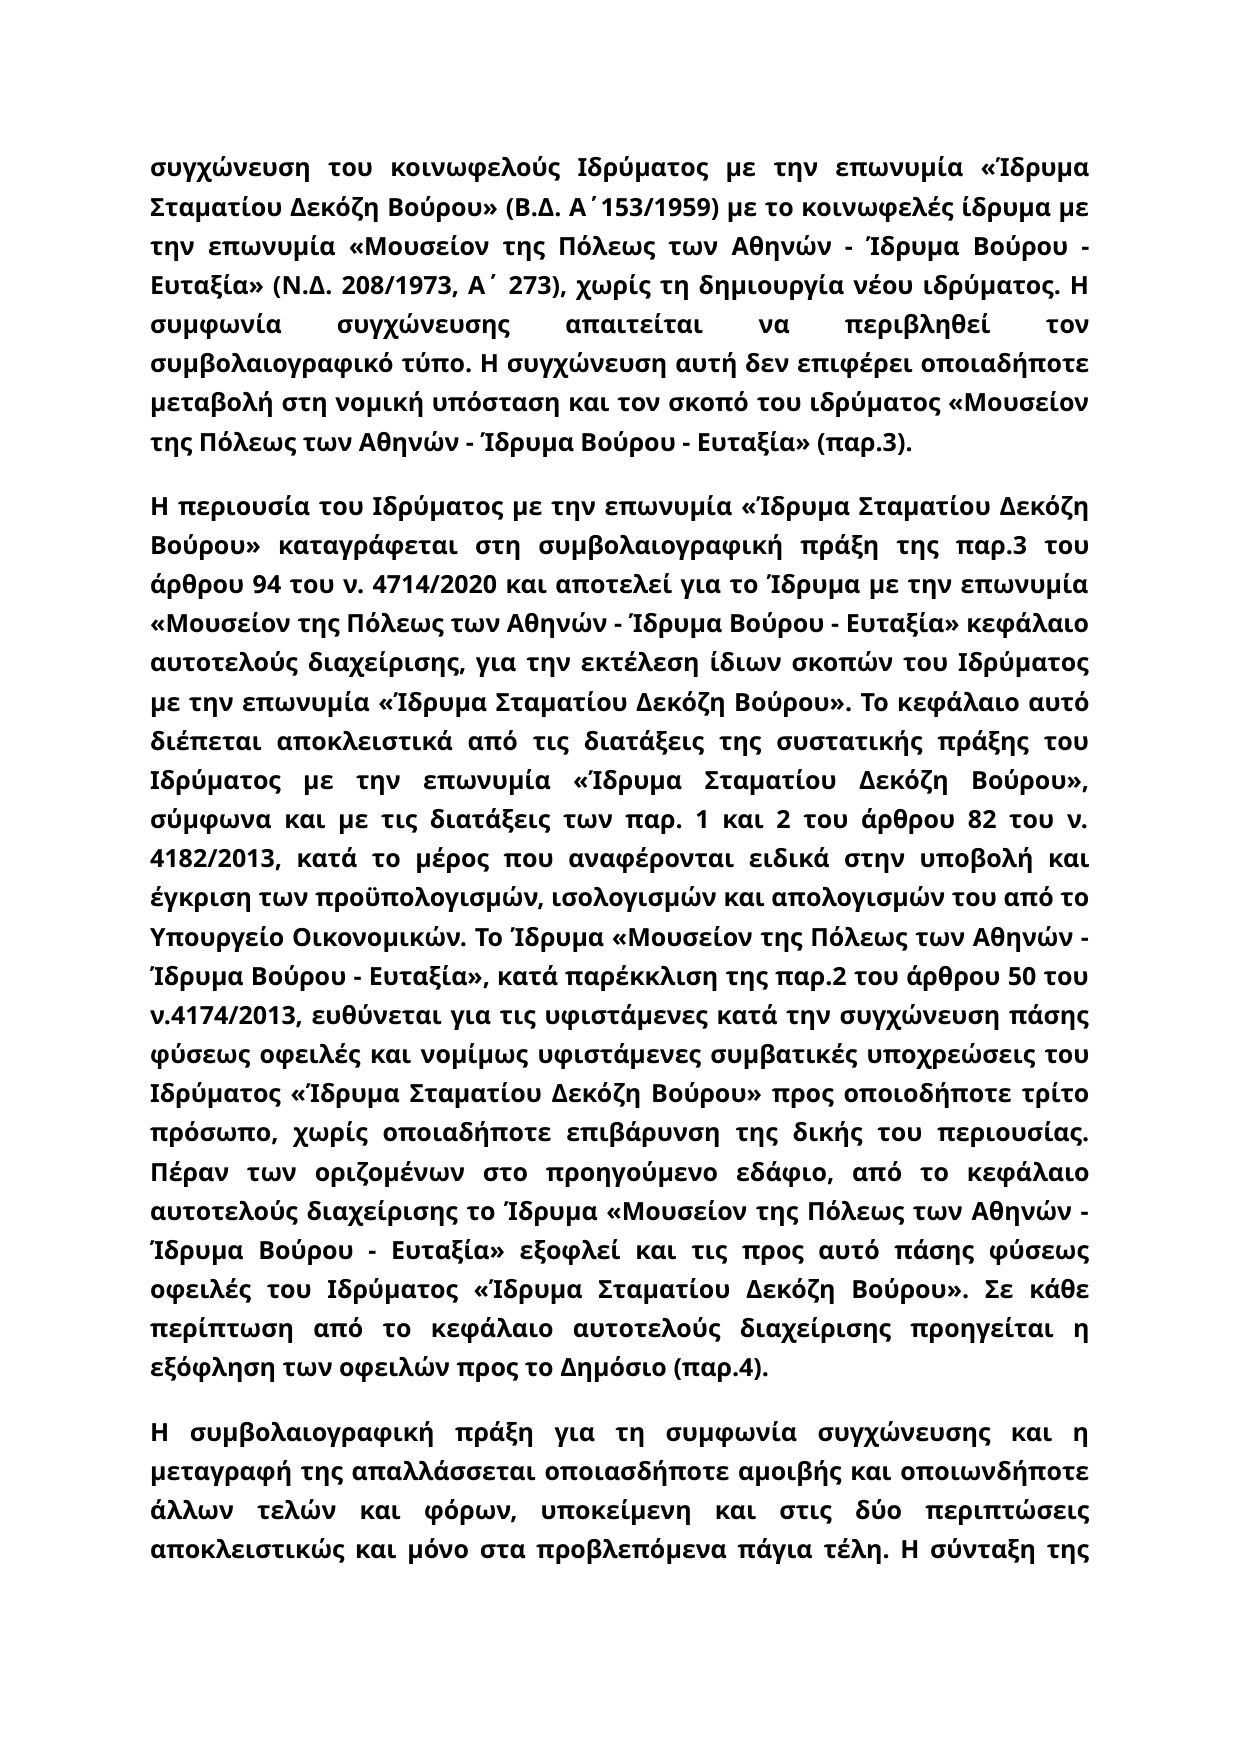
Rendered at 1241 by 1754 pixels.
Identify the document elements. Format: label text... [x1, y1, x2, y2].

text Η συμβολαιογραφική πράξη για τη συμφωνία συγχώνευσης και η μεταγραφή της απαλλάσσεται οποιασδήποτε αμοιβής και οποιωνδήποτε άλλων τελών και φόρων, υποκείμενη και στις δύο περιπτώσεις αποκλειστικώς και μόνο στα προβλεπόμενα πάγια τέλη. Η σύνταξη της [150, 1414, 1090, 1566]
text Η περιουσία του Ιδρύματος με την επωνυμία «Ίδρυμα Σταματίου Δεκόζη Βούρου» καταγράφεται στη συμβολαιογραφική πράξη της παρ.3 του άρθρου 94 του ν. 4714/2020 και αποτελεί για το Ίδρυμα με την επωνυμία «Μουσείον της Πόλεως των Αθηνών - Ίδρυμα Βούρου - Ευταξία» κεφάλαιο αυτοτελούς διαχείρισης, για την εκτέλεση ίδιων σκοπών του Ιδρύματος με την επωνυμία «Ίδρυμα Σταματίου Δεκόζη Βούρου». Το κεφάλαιο αυτό διέπεται αποκλειστικά από τις διατάξεις της συστατικής πράξης του Ιδρύματος με την επωνυμία «Ίδρυμα Σταματίου Δεκόζη Βούρου», σύμφωνα και με τις διατάξεις των παρ. 1 και 2 του άρθρου 82 του ν. 4182/2013, κατά το μέρος που αναφέρονται ειδικά στην υποβολή και έγκριση των προϋπολογισμών, ισολογισμών και απολογισμών του από το Υπουργείο Οικονομικών. Το Ίδρυμα «Μουσείον της Πόλεως των Αθηνών - Ίδρυμα Βούρου - Ευταξία», κατά παρέκκλιση της παρ.2 του άρθρου 50 του ν.4174/2013, ευθύνεται για τις υφιστάμενες κατά την συγχώνευση πάσης φύσεως οφειλές και νομίμως υφιστάμενες συμβατικές υποχρεώσεις του Ιδρύματος «Ίδρυμα Σταματίου Δεκόζη Βούρου» προς οποιοδήποτε τρίτο πρόσωπο, χωρίς οποιαδήποτε επιβάρυνση της δικής του περιουσίας. Πέραν των οριζομένων στο προηγούμενο εδάφιο, από το κεφάλαιο αυτοτελούς διαχείρισης το Ίδρυμα «Μουσείον της Πόλεως των Αθηνών - Ίδρυμα Βούρου - Ευταξία» εξοφλεί και τις προς αυτό πάσης φύσεως οφειλές του Ιδρύματος «Ίδρυμα Σταματίου Δεκόζη Βούρου». Σε κάθε περίπτωση από το κεφάλαιο αυτοτελούς διαχείρισης προηγείται η εξόφληση των οφειλών προς το Δημόσιο (παρ.4). [150, 488, 1090, 1384]
text συγχώνευση του κοινωφελούς Ιδρύματος με την επωνυμία «Ίδρυμα Σταματίου Δεκόζη Βούρου» (Β.Δ. Α΄153/1959) με το κοινωφελές ίδρυμα με την επωνυμία «Μουσείον της Πόλεως των Αθηνών - Ίδρυμα Βούρου - Ευταξία» (Ν.Δ. 208/1973, Α΄ 273), χωρίς τη δημιουργία νέου ιδρύματος. Η συμφωνία συγχώνευσης απαιτείται να περιβληθεί τον συμβολαιογραφικό τύπο. Η συγχώνευση αυτή δεν επιφέρει οποιαδήποτε μεταβολή στη νομική υπόσταση και τον σκοπό του ιδρύματος «Μουσείον της Πόλεως των Αθηνών - Ίδρυμα Βούρου - Ευταξία» (παρ.3). [150, 150, 1090, 458]
